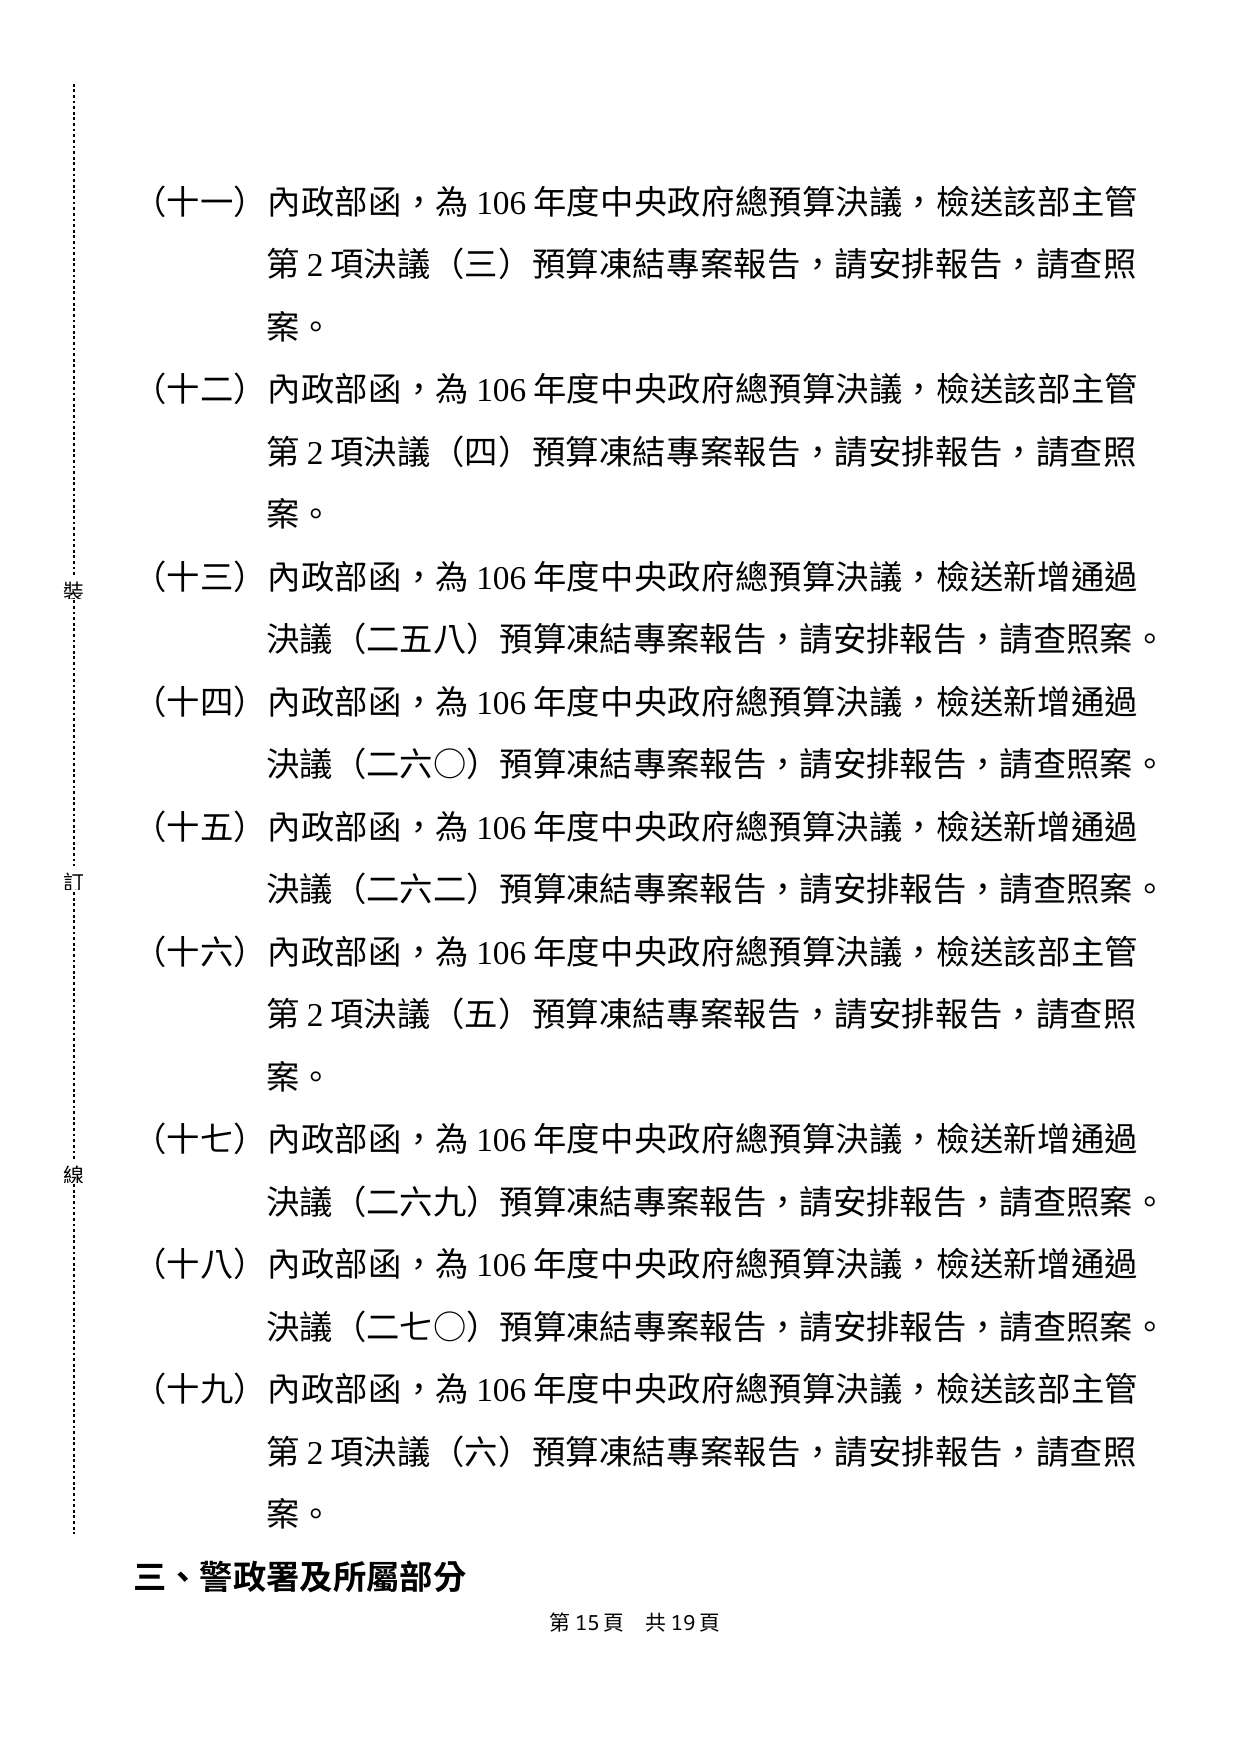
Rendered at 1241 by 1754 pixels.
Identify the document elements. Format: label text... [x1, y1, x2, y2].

text （十八）內政部函，為106年度中央政府總預算決議，檢送新增通過決議（二七○）預算凍結專案報告，請安排報告，請查照案。 [133, 1221, 1138, 1346]
text （十五）內政部函，為106年度中央政府總預算決議，檢送新增通過決議（二六二）預算凍結專案報告，請安排報告，請查照案。 [133, 783, 1138, 908]
text 三、警政署及所屬部分 [133, 1533, 1137, 1596]
text （十六）內政部函，為106年度中央政府總預算決議，檢送該部主管第2項決議（五）預算凍結專案報告，請安排報告，請查照案。 [133, 908, 1138, 1096]
text （十九）內政部函，為106年度中央政府總預算決議，檢送該部主管第2項決議（六）預算凍結專案報告，請安排報告，請查照案。 [133, 1346, 1138, 1533]
text （十四）內政部函，為106年度中央政府總預算決議，檢送新增通過決議（二六○）預算凍結專案報告，請安排報告，請查照案。 [133, 658, 1138, 783]
text （十二）內政部函，為106年度中央政府總預算決議，檢送該部主管第2項決議（四）預算凍結專案報告，請安排報告，請查照案。 [133, 346, 1138, 533]
text （十一）內政部函，為106年度中央政府總預算決議，檢送該部主管第2項決議（三）預算凍結專案報告，請安排報告，請查照案。 [133, 158, 1138, 346]
text （十三）內政部函，為106年度中央政府總預算決議，檢送新增通過決議（二五八）預算凍結專案報告，請安排報告，請查照案。 [133, 533, 1138, 658]
text （十七）內政部函，為106年度中央政府總預算決議，檢送新增通過決議（二六九）預算凍結專案報告，請安排報告，請查照案。 [133, 1096, 1138, 1221]
